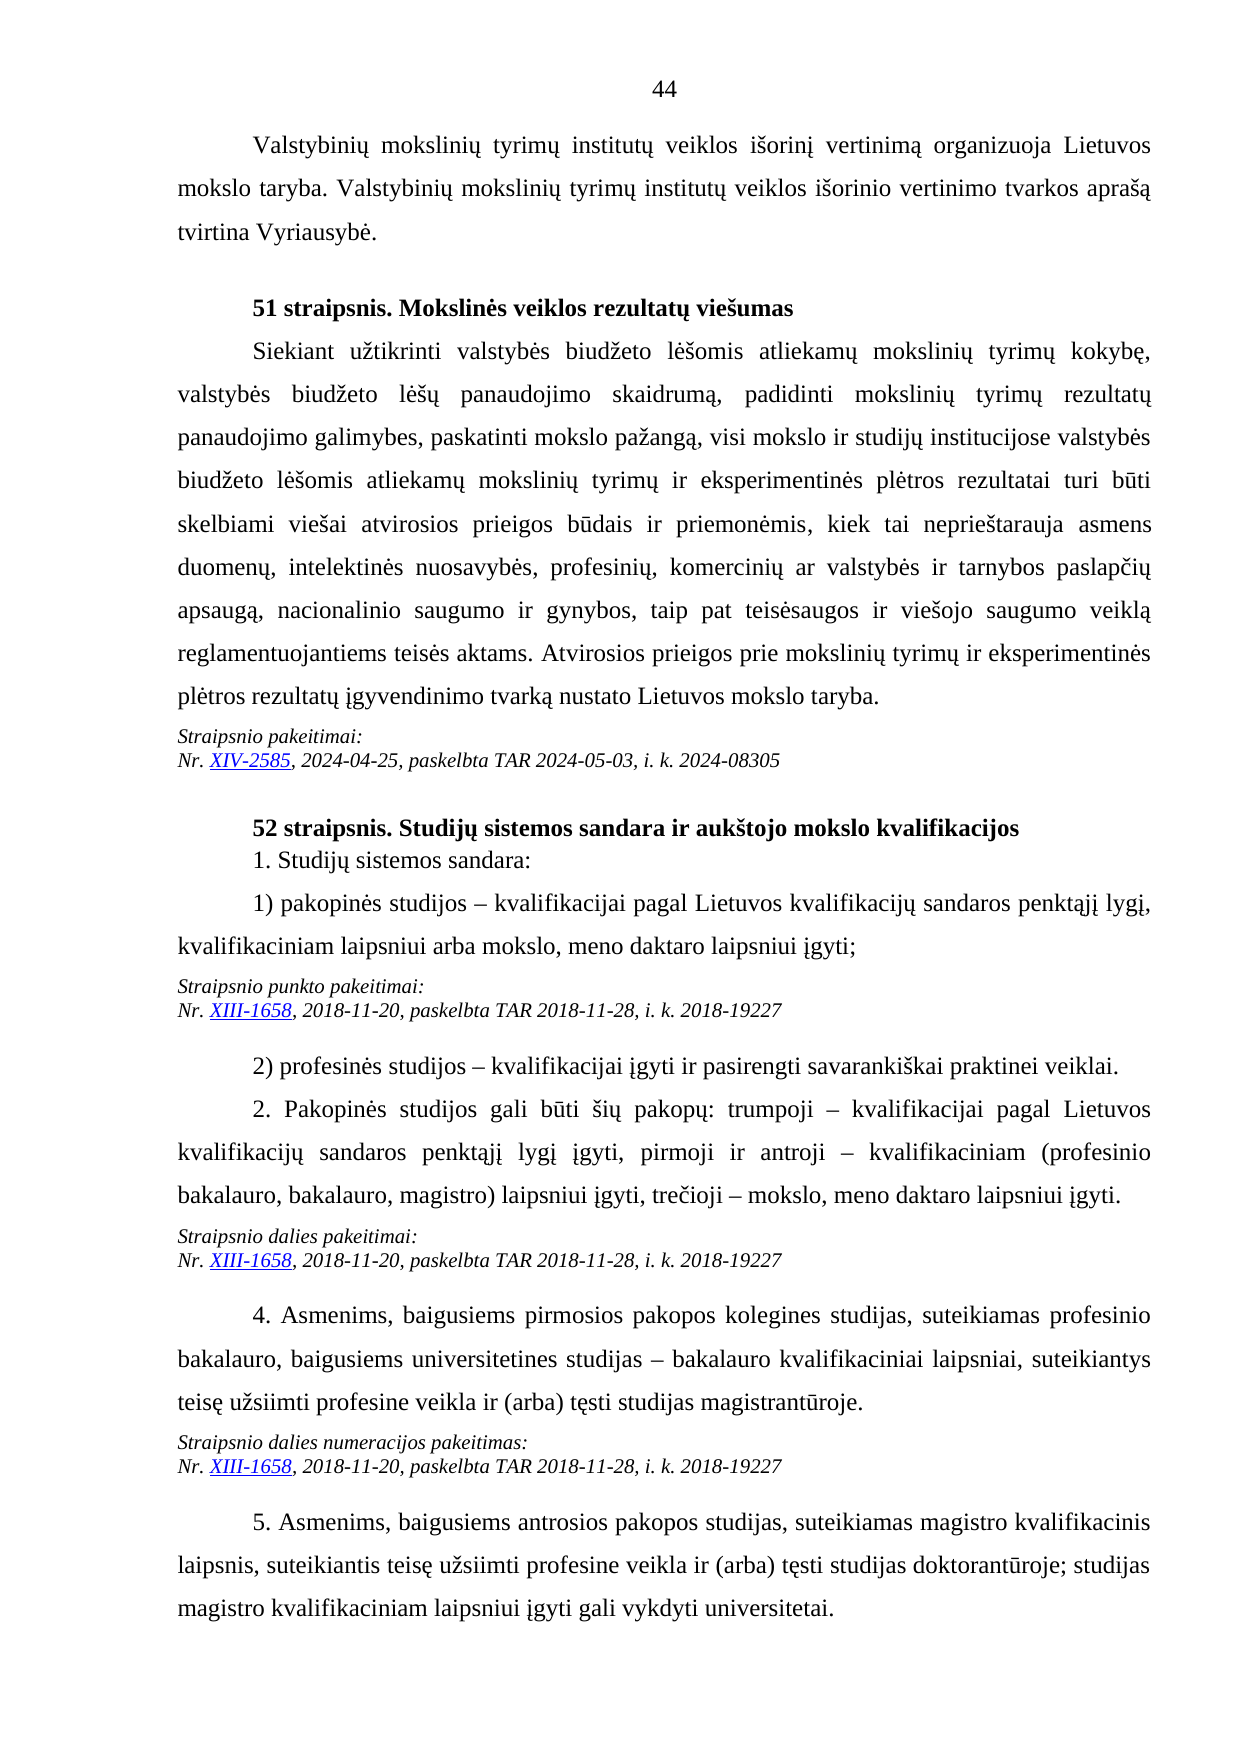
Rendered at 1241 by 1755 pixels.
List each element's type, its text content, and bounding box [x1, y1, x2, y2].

text Siekiant užtikrinti valstybės biudžeto lėšomis atliekamų mokslinių tyrimų kokybę, valstybės biudžeto lėšų panaudojimo skaidrumą, padidinti mokslinių tyrimų rezultatų panaudojimo galimybes, paskatinti mokslo pažangą, visi mokslo ir studijų institucijose valstybės biudžeto lėšomis atliekamų mokslinių tyrimų ir eksperimentinės plėtros rezultatai turi būti skelbiami viešai atvirosios prieigos būdais ir priemonėmis, kiek tai neprieštarauja asmens duomenų, intelektinės nuosavybės, profesinių, komercinių ar valstybės ir tarnybos paslapčių apsaugą, nacionalinio saugumo ir gynybos, taip pat teisėsaugos ir viešojo saugumo veiklą reglamentuojantiems teisės aktams. Atvirosios prieigos prie mokslinių tyrimų ir eksperimentinės plėtros rezultatų įgyvendinimo tvarką nustato Lietuvos mokslo taryba. [177, 336, 1152, 710]
text Straipsnio dalies pakeitimai: [177, 1224, 1152, 1248]
text Nr. XIV-2585, 2024-04-25, paskelbta TAR 2024-05-03, i. k. 2024-08305 [177, 748, 1152, 772]
text 1) pakopinės studijos – kvalifikacijai pagal Lietuvos kvalifikacijų sandaros penktąjį lygį, kvalifikaciniam laipsniui arba mokslo, meno daktaro laipsniui įgyti; [177, 888, 1152, 960]
text 52 straipsnis. Studijų sistemos sandara ir aukštojo mokslo kvalifikacijos [177, 801, 1152, 845]
text 4. Asmenims, baigusiems pirmosios pakopos kolegines studijas, suteikiamas profesinio bakalauro, baigusiems universitetines studijas – bakalauro kvalifikaciniai laipsniai, suteikiantys teisę užsiimti profesine veikla ir (arba) tęsti studijas magistrantūroje. [177, 1301, 1152, 1416]
text 51 straipsnis. Mokslinės veiklos rezultatų viešumas [177, 293, 1152, 322]
text Straipsnio dalies numeracijos pakeitimas: [177, 1430, 1152, 1454]
text 1. Studijų sistemos sandara: [177, 845, 1152, 874]
text Valstybinių mokslinių tyrimų institutų veiklos išorinį vertinimą organizuoja Lietuvos mokslo taryba. Valstybinių mokslinių tyrimų institutų veiklos išorinio vertinimo tvarkos aprašą tvirtina Vyriausybė. [177, 118, 1152, 249]
text Nr. XIII-1658, 2018-11-20, paskelbta TAR 2018-11-28, i. k. 2018-19227 [177, 1248, 1152, 1272]
text Straipsnio pakeitimai: [177, 724, 1152, 748]
text 5. Asmenims, baigusiems antrosios pakopos studijas, suteikiamas magistro kvalifikacinis laipsnis, suteikiantis teisę užsiimti profesine veikla ir (arba) tęsti studijas doktorantūroje; studijas magistro kvalifikaciniam laipsniui įgyti gali vykdyti universitetai. [177, 1507, 1152, 1622]
text 2) profesinės studijos – kvalifikacijai įgyti ir pasirengti savarankiškai praktinei veiklai. [177, 1051, 1152, 1080]
text Nr. XIII-1658, 2018-11-20, paskelbta TAR 2018-11-28, i. k. 2018-19227 [177, 998, 1152, 1022]
text Nr. XIII-1658, 2018-11-20, paskelbta TAR 2018-11-28, i. k. 2018-19227 [177, 1454, 1152, 1478]
text Straipsnio punkto pakeitimai: [177, 974, 1152, 998]
text 2. Pakopinės studijos gali būti šių pakopų: trumpoji – kvalifikacijai pagal Lietuvos kvalifikacijų sandaros penktąjį lygį įgyti, pirmoji ir antroji – kvalifikaciniam (profesinio bakalauro, bakalauro, magistro) laipsniui įgyti, trečioji – mokslo, meno daktaro laipsniui įgyti. [177, 1094, 1152, 1209]
